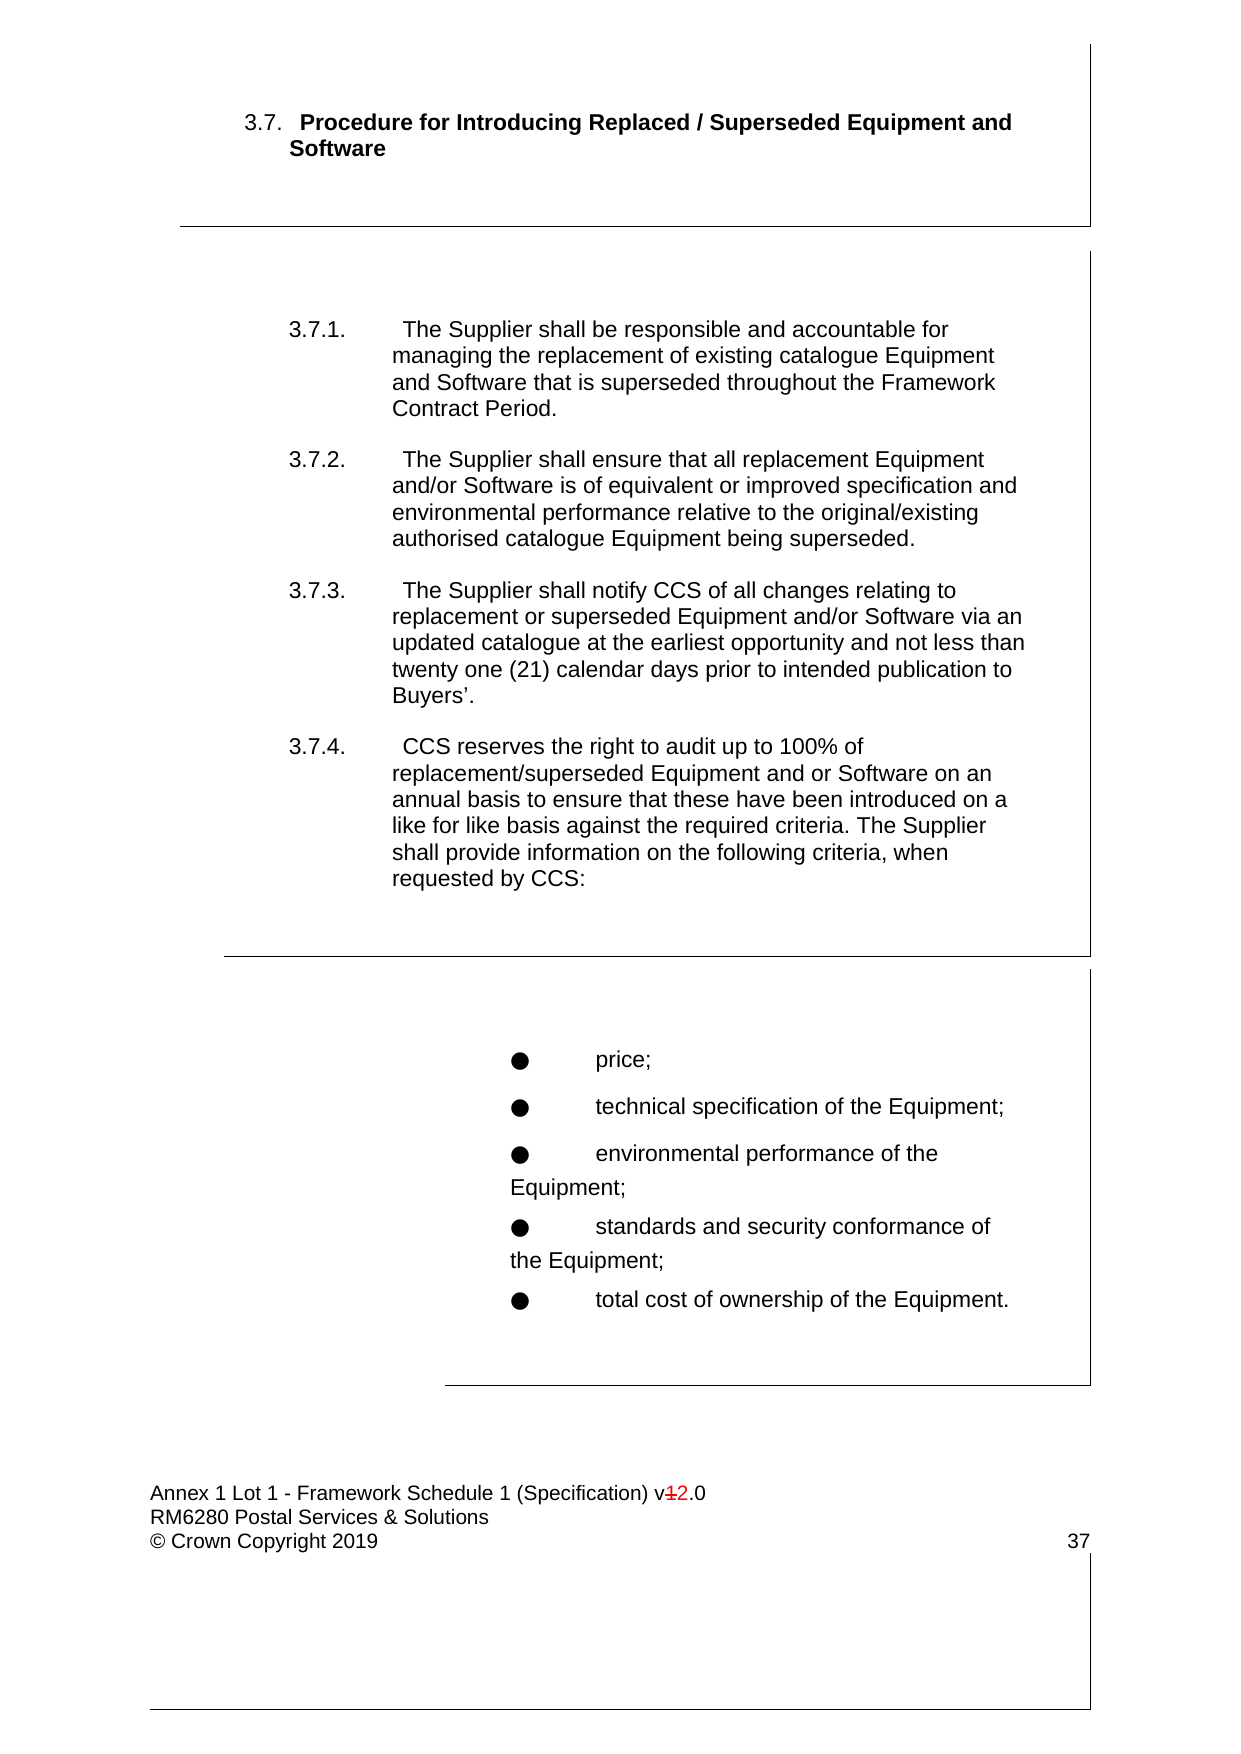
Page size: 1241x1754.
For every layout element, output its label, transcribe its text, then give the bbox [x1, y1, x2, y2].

list standards and security conformance of the Equipment; [445, 1200, 1090, 1274]
list price; [445, 968, 1091, 1080]
list technical specification of the Equipment; [445, 1080, 1090, 1127]
list CCS reserves the right to audit up to 100% of replacement/superseded Equipment and or Software on an annual basis to ensure that these have been introduced on a like for like basis against the required criteria. The Supplier shall provide information on the following criteria, when requested by CCS: [224, 669, 1091, 956]
list The Supplier shall ensure that all replacement Equipment and/or Software is of equivalent or improved specification and environmental performance relative to the original/existing authorised catalogue Equipment being superseded. [224, 382, 1091, 512]
list The Supplier shall be responsible and accountable for managing the replacement of existing catalogue Equipment and Software that is superseded throughout the Framework Contract Period. [224, 251, 1090, 382]
list The Supplier shall notify CCS of all changes relating to replacement or superseded Equipment and/or Software via an updated catalogue at the earliest opportunity and not less than twenty one (21) calendar days prior to intended publication to Buyers’. [224, 512, 1091, 669]
list Procedure for Introducing Replaced / Superseded Equipment and Software [179, 44, 1090, 226]
list total cost of ownership of the Equipment. [445, 1274, 1090, 1385]
list environmental performance of the Equipment; [445, 1127, 1090, 1200]
